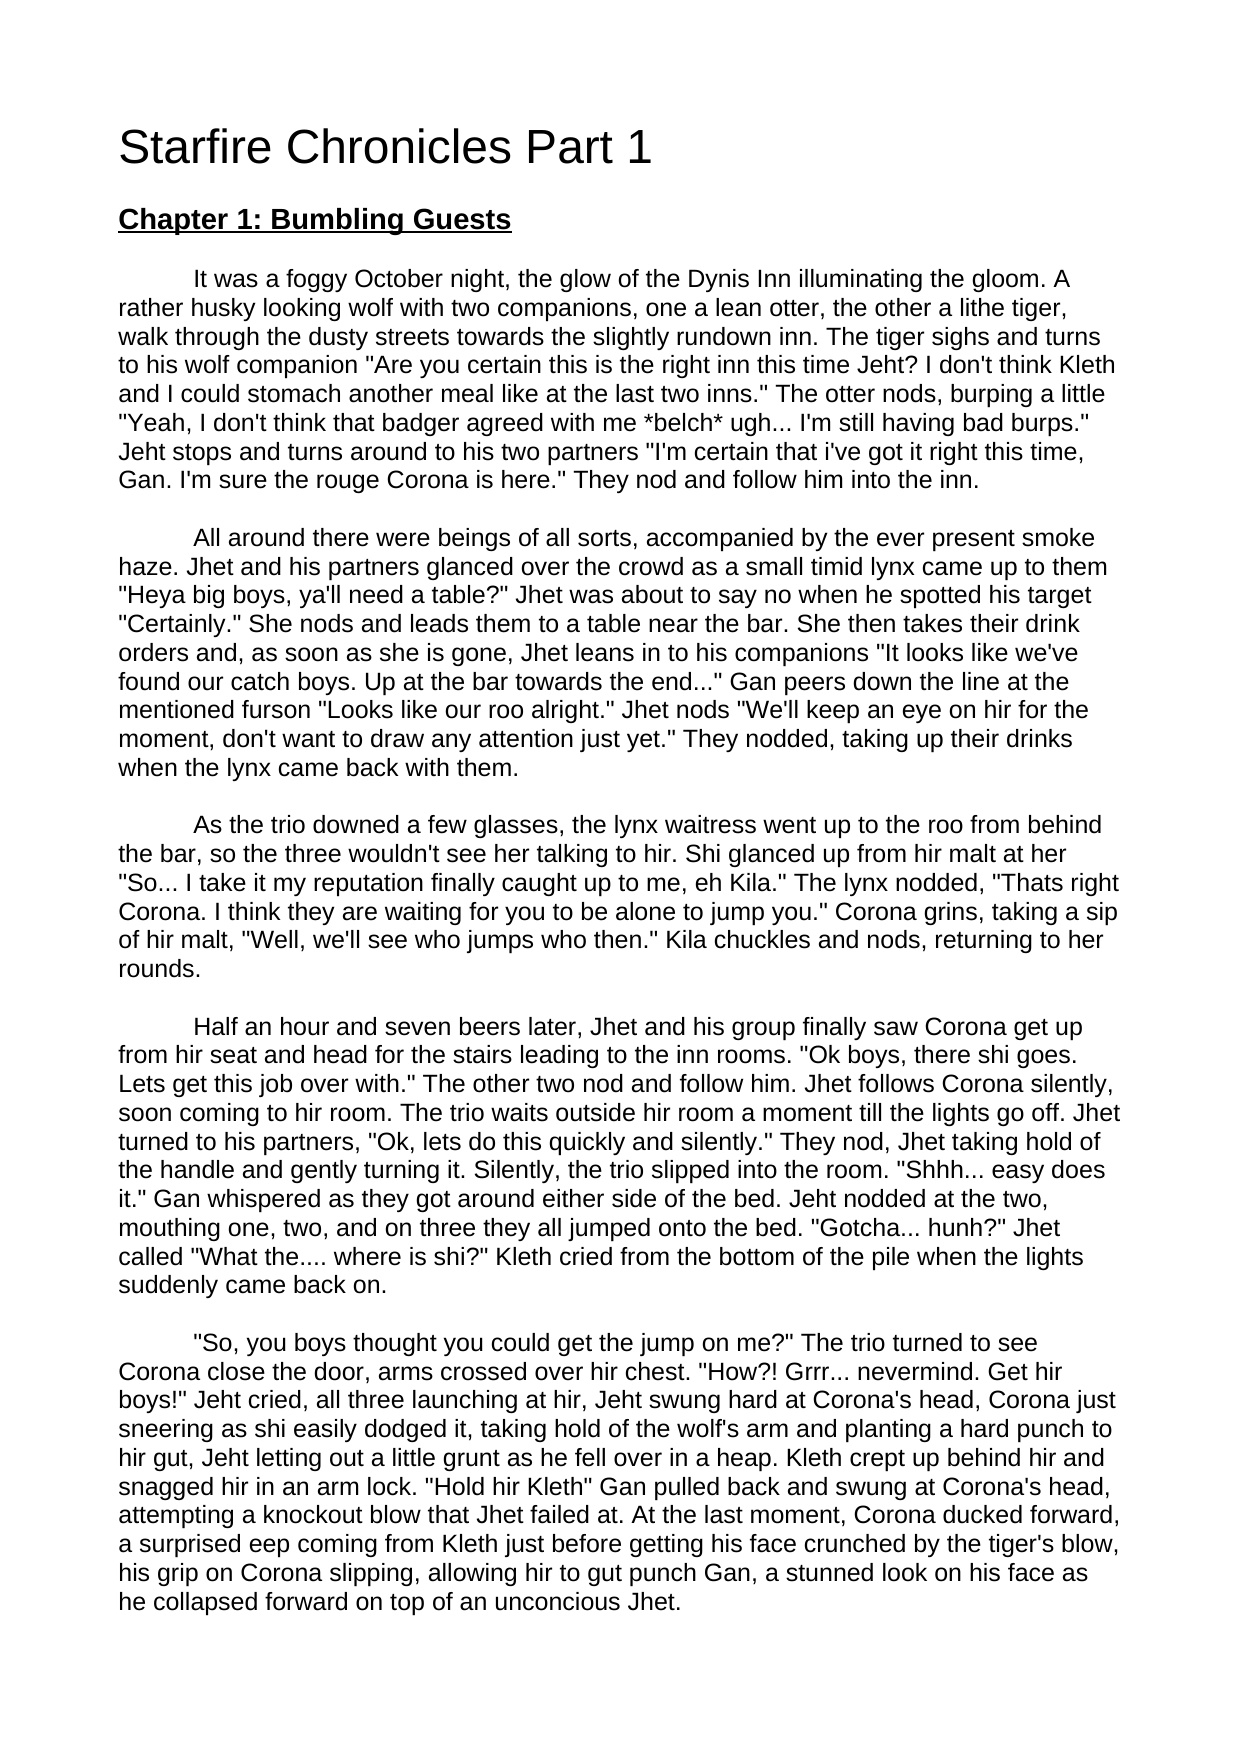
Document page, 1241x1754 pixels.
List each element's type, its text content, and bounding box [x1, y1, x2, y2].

text All around there were beings of all sorts, accompanied by the ever present smoke haze. Jhet and his partners glanced over the crowd as a small timid lynx came up to them "Heya big boys, ya'll need a table?" Jhet was about to say no when he spotted his target "Certainly." She nods and leads them to a table near the bar. She then takes their drink orders and, as soon as she is gone, Jhet leans in to his companions "It looks like we've found our catch boys. Up at the bar towards the end..." Gan peers down the line at the mentioned furson "Looks like our roo alright." Jhet nods "We'll keep an eye on hir for the moment, don't want to draw any attention just yet." They nodded, taking up their drinks when the lynx came back with them. [118, 523, 1122, 782]
text Starfire Chronicles Part 1 [118, 118, 1122, 173]
text As the trio downed a few glasses, the lynx waitress went up to the roo from behind the bar, so the three wouldn't see her talking to hir. Shi glanced up from hir malt at her "So... I take it my reputation finally caught up to me, eh Kila." The lynx nodded, "Thats right Corona. I think they are waiting for you to be alone to jump you." Corona grins, taking a sip of hir malt, "Well, we'll see who jumps who then." Kila chuckles and nods, returning to her rounds. [118, 811, 1122, 983]
text It was a foggy October night, the glow of the Dynis Inn illuminating the gloom. A rather husky looking wolf with two companions, one a lean otter, the other a lithe tiger, walk through the dusty streets towards the slightly rundown inn. The tiger sighs and turns to his wolf companion "Are you certain this is the right inn this time Jeht? I don't think Kleth and I could stomach another meal like at the last two inns." The otter nods, burping a little "Yeah, I don't think that badger agreed with me *belch* ugh... I'm still having bad burps." Jeht stops and turns around to his two partners "I'm certain that i've got it right this time, Gan. I'm sure the rouge Corona is here." They nod and follow him into the inn. [118, 264, 1122, 494]
text Half an hour and seven beers later, Jhet and his group finally saw Corona get up from hir seat and head for the stairs leading to the inn rooms. "Ok boys, there shi goes. Lets get this job over with." The other two nod and follow him. Jhet follows Corona silently, soon coming to hir room. The trio waits outside hir room a moment till the lights go off. Jhet turned to his partners, "Ok, lets do this quickly and silently." They nod, Jhet taking hold of the handle and gently turning it. Silently, the trio slipped into the room. "Shhh... easy does it." Gan whispered as they got around either side of the bed. Jeht nodded at the two, mouthing one, two, and on three they all jumped onto the bed. "Gotcha... hunh?" Jhet called "What the.... where is shi?" Kleth cried from the bottom of the pile when the lights suddenly came back on. [118, 1012, 1122, 1299]
text "So, you boys thought you could get the jump on me?" The trio turned to see Corona close the door, arms crossed over hir chest. "How?! Grrr... nevermind. Get hir boys!" Jeht cried, all three launching at hir, Jeht swung hard at Corona's head, Corona just sneering as shi easily dodged it, taking hold of the wolf's arm and planting a hard punch to hir gut, Jeht letting out a little grunt as he fell over in a heap. Kleth crept up behind hir and snagged hir in an arm lock. "Hold hir Kleth" Gan pulled back and swung at Corona's head, attempting a knockout blow that Jhet failed at. At the last moment, Corona ducked forward, a surprised eep coming from Kleth just before getting his face crunched by the tiger's blow, his grip on Corona slipping, allowing hir to gut punch Gan, a stunned look on his face as he collapsed forward on top of an unconcious Jhet. [118, 1328, 1122, 1616]
text Chapter 1: Bumbling Guests [118, 202, 1122, 236]
